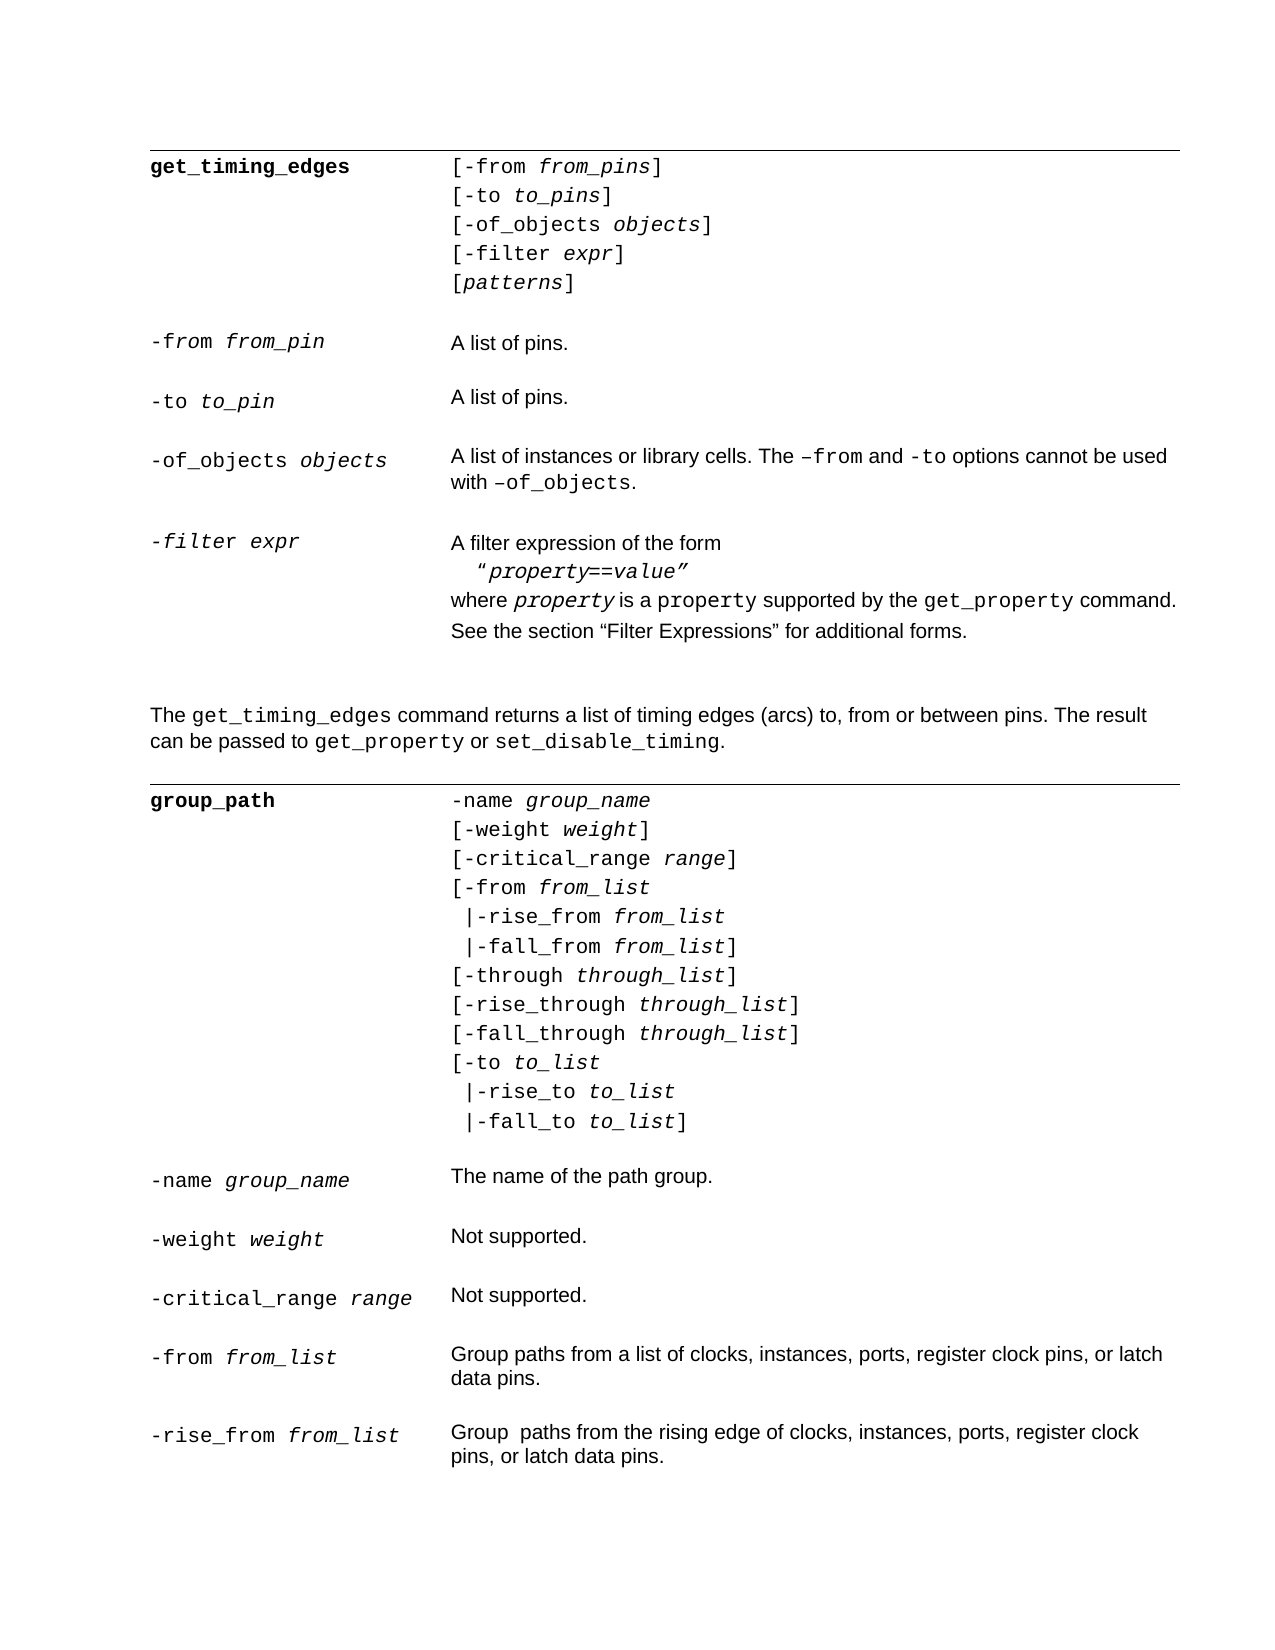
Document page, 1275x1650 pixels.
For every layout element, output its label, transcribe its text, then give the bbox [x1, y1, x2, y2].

table_cell -rise_from from_list [150, 1420, 451, 1498]
table_cell Group paths from a list of clocks, instances, ports, register clock pins, or latch data pins. [451, 1342, 1180, 1420]
table_cell -weight weight [150, 1224, 451, 1283]
table_cell A list of instances or library cells. The –from and -to options cannot be used with –of_objects. [451, 444, 1180, 526]
table_header -name group_name [-weight weight] [-critical_range range] [-from from_list |-rise_from from_list |-fall_from from_list] [-through through_list] [-rise_through through_list] [-fall_through through_list] [-to to_list |-rise_to to_list |-fall_to to_list] [451, 785, 1180, 1164]
table_cell -to to_pin [150, 385, 451, 444]
table_cell A filter expression of the form “property==value” where property is a property supported by the get_property command. See the section “Filter Expressions” for additional forms. [451, 526, 1180, 673]
table_header group_path [150, 785, 451, 1164]
table_header get_timing_edges [150, 151, 451, 326]
table_cell A list of pins. [451, 326, 1180, 385]
table_cell -name group_name [150, 1164, 451, 1223]
table_header [-from from_pins] [-to to_pins] [-of_objects objects] [-filter expr] [patterns] [451, 151, 1180, 326]
table_cell Group paths from the rising edge of clocks, instances, ports, register clock pins, or latch data pins. [451, 1420, 1180, 1498]
table_cell Not supported. [451, 1283, 1180, 1342]
table_cell -from from_list [150, 1342, 451, 1420]
table_cell Not supported. [451, 1224, 1180, 1283]
table_cell -of_objects objects [150, 444, 451, 526]
table_cell The name of the path group. [451, 1164, 1180, 1223]
table_cell -filter expr [150, 526, 451, 673]
table_cell A list of pins. [451, 385, 1180, 444]
table_cell -from from_pin [150, 326, 451, 385]
table_cell -critical_range range [150, 1283, 451, 1342]
text The get_timing_edges command returns a list of timing edges (arcs) to, from or between pins. The result can be passed to get_property or set_disable_timing. [150, 703, 1180, 754]
